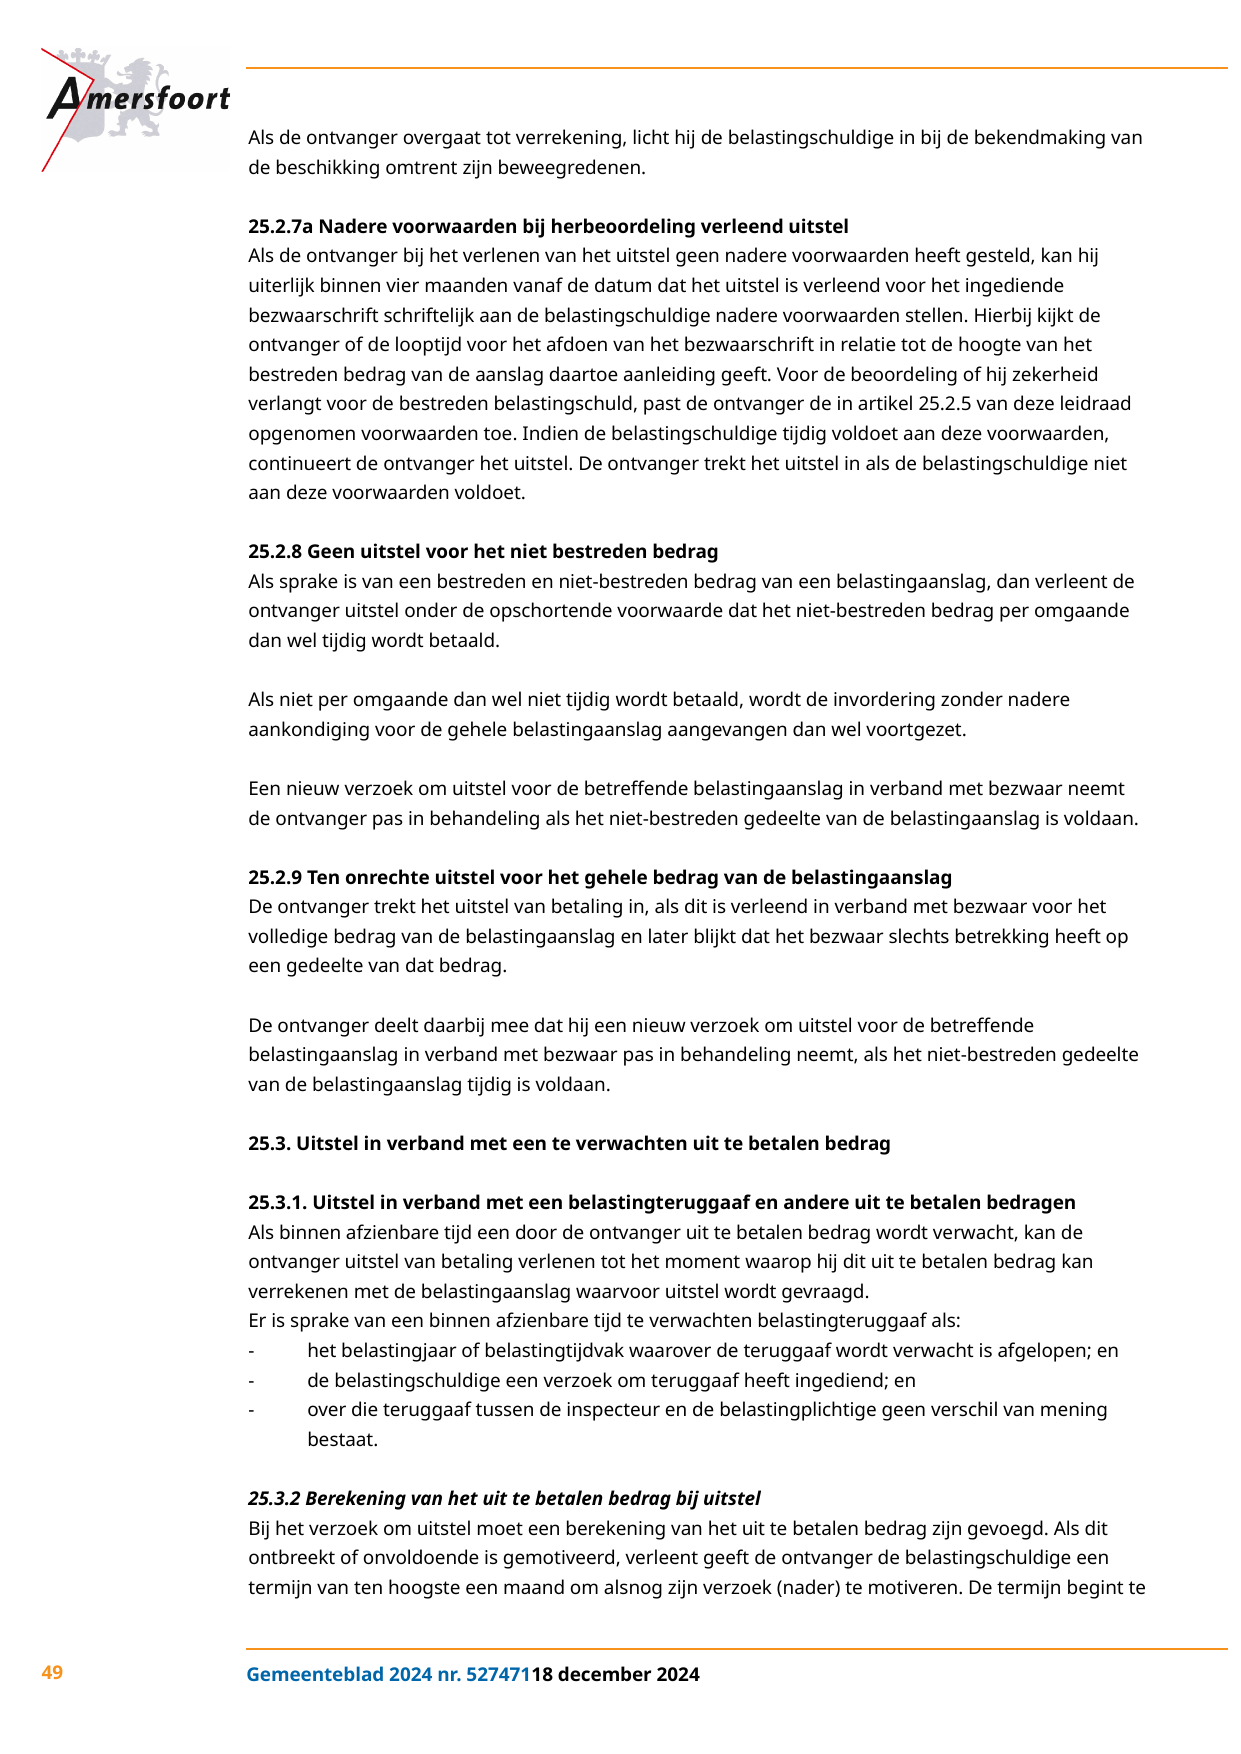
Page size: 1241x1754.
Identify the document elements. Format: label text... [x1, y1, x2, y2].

text Als de ontvanger bij het verlenen van het uitstel geen nadere voorwaarden heeft gesteld, kan hij uiterlijk binnen vier maanden vanaf de datum dat het uitstel is verleend voor het ingediende bezwaarschrift schriftelijk aan de belastingschuldige nadere voorwaarden stellen. Hierbij kijkt de ontvanger of de looptijd voor het afdoen van het bezwaarschrift in relatie tot de hoogte van het bestreden bedrag van de aanslag daartoe aanleiding geeft. Voor de beoordeling of hij zekerheid verlangt voor de bestreden belastingschuld, past de ontvanger de in artikel 25.2.5 van deze leidraad opgenomen voorwaarden toe. Indien de belastingschuldige tijdig voldoet aan deze voorwaarden, continueert de ontvanger het uitstel. De ontvanger trekt het uitstel in als de belastingschuldige niet aan deze voorwaarden voldoet. [248, 243, 1152, 505]
text Als sprake is van een bestreden en niet-bestreden bedrag van een belastingaanslag, dan verleent de ontvanger uitstel onder de opschortende voorwaarde dat het niet-bestreden bedrag per omgaande dan wel tijdig wordt betaald. [248, 568, 1152, 653]
text Als de ontvanger overgaat tot verrekening, licht hij de belastingschuldige in bij de bekendmaking van de beschikking omtrent zijn beweegredenen. [248, 124, 1152, 180]
text 25.3. Uitstel in verband met een te verwachten uit te betalen bedrag [248, 1130, 1152, 1156]
picture [41, 47, 231, 172]
text 25.3.1. Uitstel in verband met een belastingteruggaaf en andere uit te betalen bedragen [248, 1189, 1152, 1215]
text Er is sprake van een binnen afzienbare tijd te verwachten belastingteruggaaf als: [248, 1308, 1152, 1333]
text 25.2.7a Nadere voorwaarden bij herbeoordeling verleend uitstel [248, 213, 1152, 239]
text Een nieuw verzoek om uitstel voor de betreffende belastingaanslag in verband met bezwaar neemt de ontvanger pas in behandeling als het niet-bestreden gedeelte van de belastingaanslag is voldaan. [248, 775, 1152, 831]
text 25.2.8 Geen uitstel voor het niet bestreden bedrag [248, 538, 1152, 564]
list het belastingjaar of belastingtijdvak waarover de teruggaaf wordt verwacht is afgelopen; en [248, 1337, 1152, 1363]
text 25.2.9 Ten onrechte uitstel voor het gehele bedrag van de belastingaanslag [248, 864, 1152, 890]
text Als binnen afzienbare tijd een door de ontvanger uit te betalen bedrag wordt verwacht, kan de ontvanger uitstel van betaling verlenen tot het moment waarop hij dit uit te betalen bedrag kan verrekenen met de belastingaanslag waarvoor uitstel wordt gevraagd. [248, 1219, 1152, 1304]
text Als niet per omgaande dan wel niet tijdig wordt betaald, wordt de invordering zonder nadere aankondiging voor de gehele belastingaanslag aangevangen dan wel voortgezet. [248, 686, 1152, 742]
text Bij het verzoek om uitstel moet een berekening van het uit te betalen bedrag zijn gevoegd. Als dit ontbreekt of onvoldoende is gemotiveerd, verleent geeft de ontvanger de belastingschuldige een termijn van ten hoogste een maand om alsnog zijn verzoek (nader) te motiveren. De termijn begint te [248, 1515, 1152, 1600]
text 25.3.2 Berekening van het uit te betalen bedrag bij uitstel [248, 1485, 1152, 1511]
text De ontvanger trekt het uitstel van betaling in, als dit is verleend in verband met bezwaar voor het volledige bedrag van de belastingaanslag en later blijkt dat het bezwaar slechts betrekking heeft op een gedeelte van dat bedrag. [248, 893, 1152, 978]
text De ontvanger deelt daarbij mee dat hij een nieuw verzoek om uitstel voor de betreffende belastingaanslag in verband met bezwaar pas in behandeling neemt, als het niet-bestreden gedeelte van de belastingaanslag tijdig is voldaan. [248, 1012, 1152, 1097]
list de belastingschuldige een verzoek om teruggaaf heeft ingediend; en [248, 1367, 1152, 1393]
list over die teruggaaf tussen de inspecteur en de belastingplichtige geen verschil van mening bestaat. [248, 1396, 1152, 1452]
